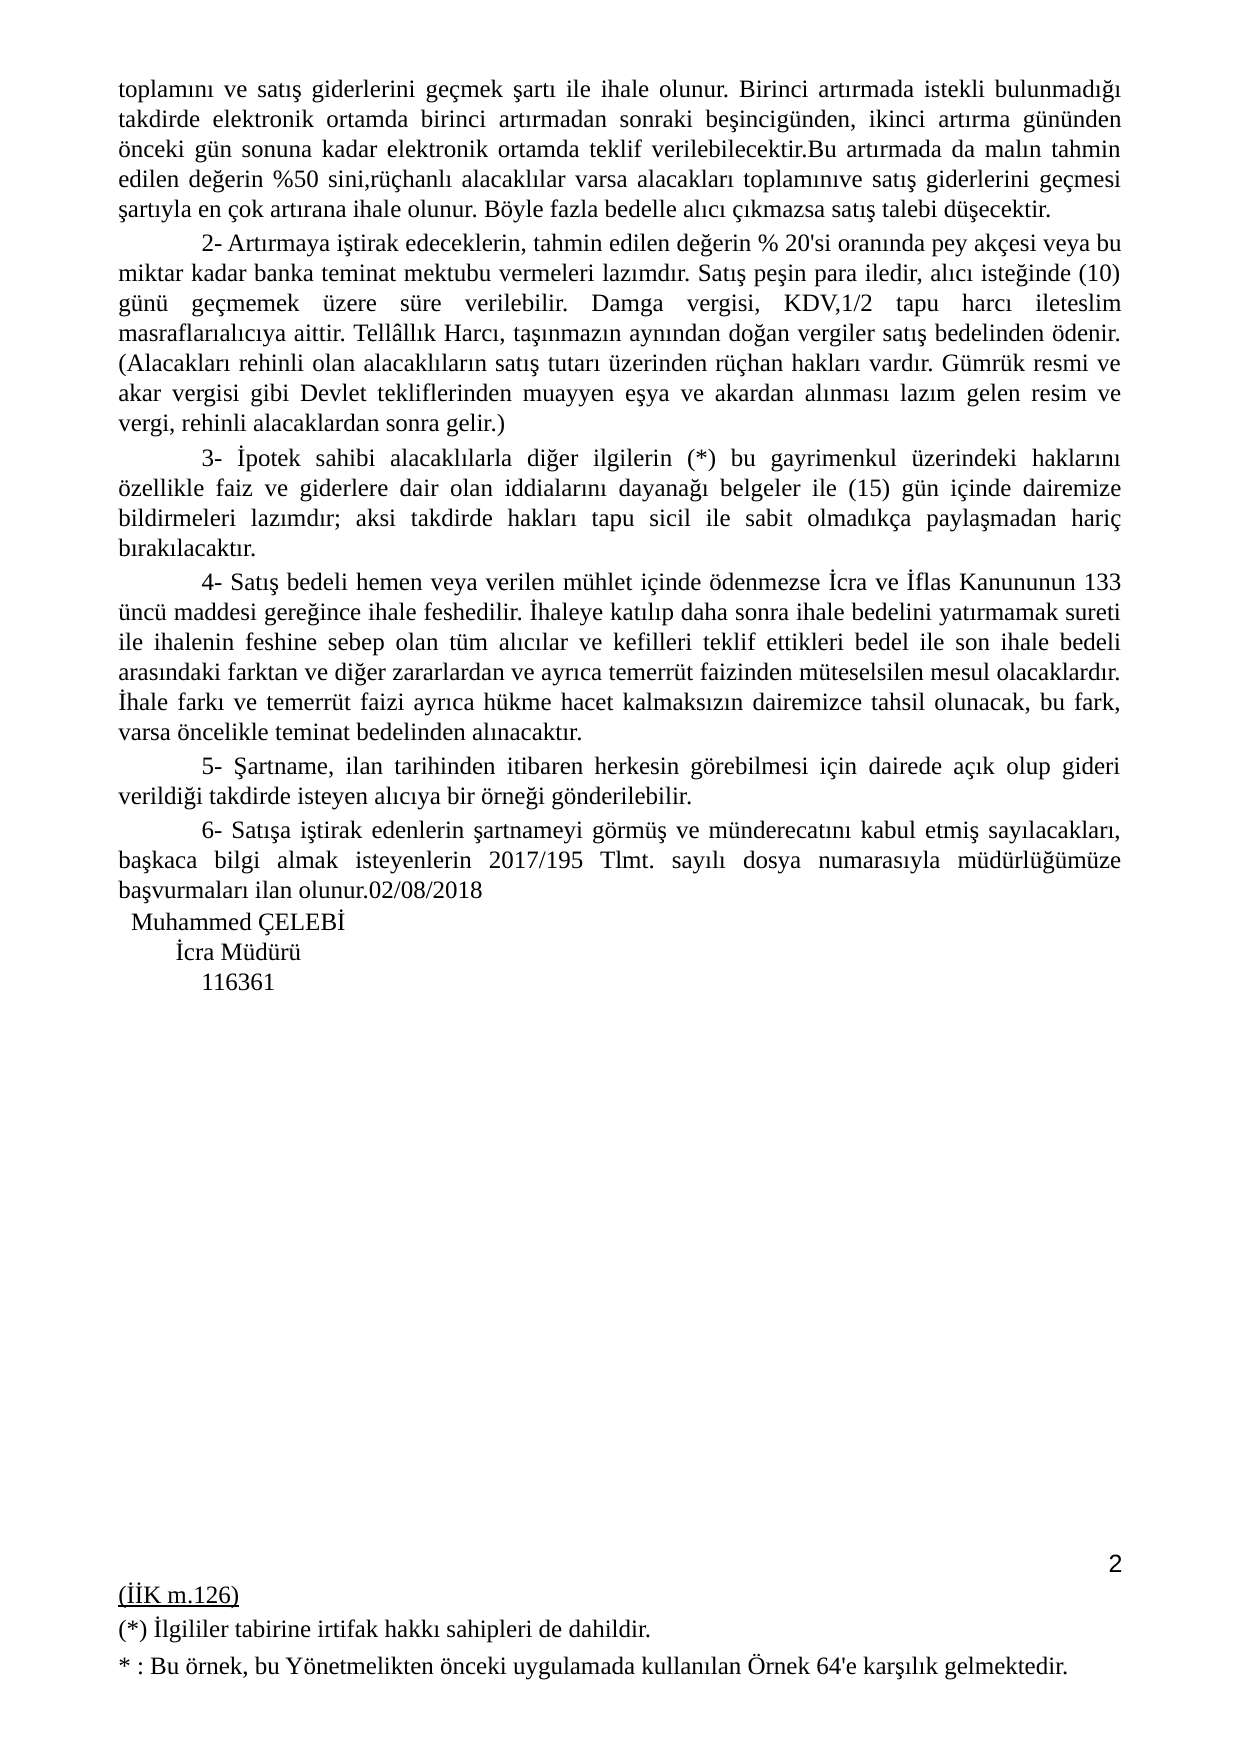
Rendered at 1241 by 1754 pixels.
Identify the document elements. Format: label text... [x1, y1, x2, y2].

text 5- Şartname, ilan tarihinden itibaren herkesin görebilmesi için dairede açık olup gideri verildiği takdirde isteyen alıcıya bir örneği gönderilebilir. [118, 750, 1122, 810]
text 4- Satış bedeli hemen veya verilen mühlet içinde ödenmezse İcra ve İflas Kanununun 133 üncü maddesi gereğince ihale feshedilir. İhaleye katılıp daha sonra ihale bedelini yatırmamak sureti ile ihalenin feshine sebep olan tüm alıcılar ve kefilleri teklif ettikleri bedel ile son ihale bedeli arasındaki farktan ve diğer zararlardan ve ayrıca temerrüt faizinden müteselsilen mesul olacaklardır. İhale farkı ve temerrüt faizi ayrıca hükme hacet kalmaksızın dairemizce tahsil olunacak, bu fark, varsa öncelikle teminat bedelinden alınacaktır. [118, 566, 1122, 746]
text 2- Artırmaya iştirak edeceklerin, tahmin edilen değerin % 20'si oranında pey akçesi veya bu miktar kadar banka teminat mektubu vermeleri lazımdır. Satış peşin para iledir, alıcı isteğinde (10) günü geçmemek üzere süre verilebilir. Damga vergisi, KDV,1/2 tapu harcı ileteslim masraflarıalıcıya aittir. Tellâllık Harcı, taşınmazın aynından doğan vergiler satış bedelinden ödenir. (Alacakları rehinli olan alacaklıların satış tutarı üzerinden rüçhan hakları vardır. Gümrük resmi ve akar vergisi gibi Devlet tekliflerinden muayyen eşya ve akardan alınması lazım gelen resim ve vergi, rehinli alacaklardan sonra gelir.) [118, 228, 1122, 438]
table_header Muhammed ÇELEBİ İcra Müdürü 116361 [124, 907, 348, 1027]
text 3- İpotek sahibi alacaklılarla diğer ilgilerin (*) bu gayrimenkul üzerindeki haklarını özellikle faiz ve giderlere dair olan iddialarını dayanağı belgeler ile (15) gün içinde dairemize bildirmeleri lazımdır; aksi takdirde hakları tapu sicil ile sabit olmadıkça paylaşmadan hariç bırakılacaktır. [118, 442, 1122, 562]
text 6- Satışa iştirak edenlerin şartnameyi görmüş ve münderecatını kabul etmiş sayılacakları, başkaca bilgi almak isteyenlerin 2017/195 Tlmt. sayılı dosya numarasıyla müdürlüğümüze başvurmaları ilan olunur.02/08/2018 [118, 814, 1122, 904]
text toplamını ve satış giderlerini geçmek şartı ile ihale olunur. Birinci artırmada istekli bulunmadığı takdirde elektronik ortamda birinci artırmadan sonraki beşincigünden, ikinci artırma gününden önceki gün sonuna kadar elektronik ortamda teklif verilebilecektir.Bu artırmada da malın tahmin edilen değerin %50 sini,rüçhanlı alacaklılar varsa alacakları toplamınıve satış giderlerini geçmesi şartıyla en çok artırana ihale olunur. Böyle fazla bedelle alıcı çıkmazsa satış talebi düşecektir. [118, 74, 1122, 224]
